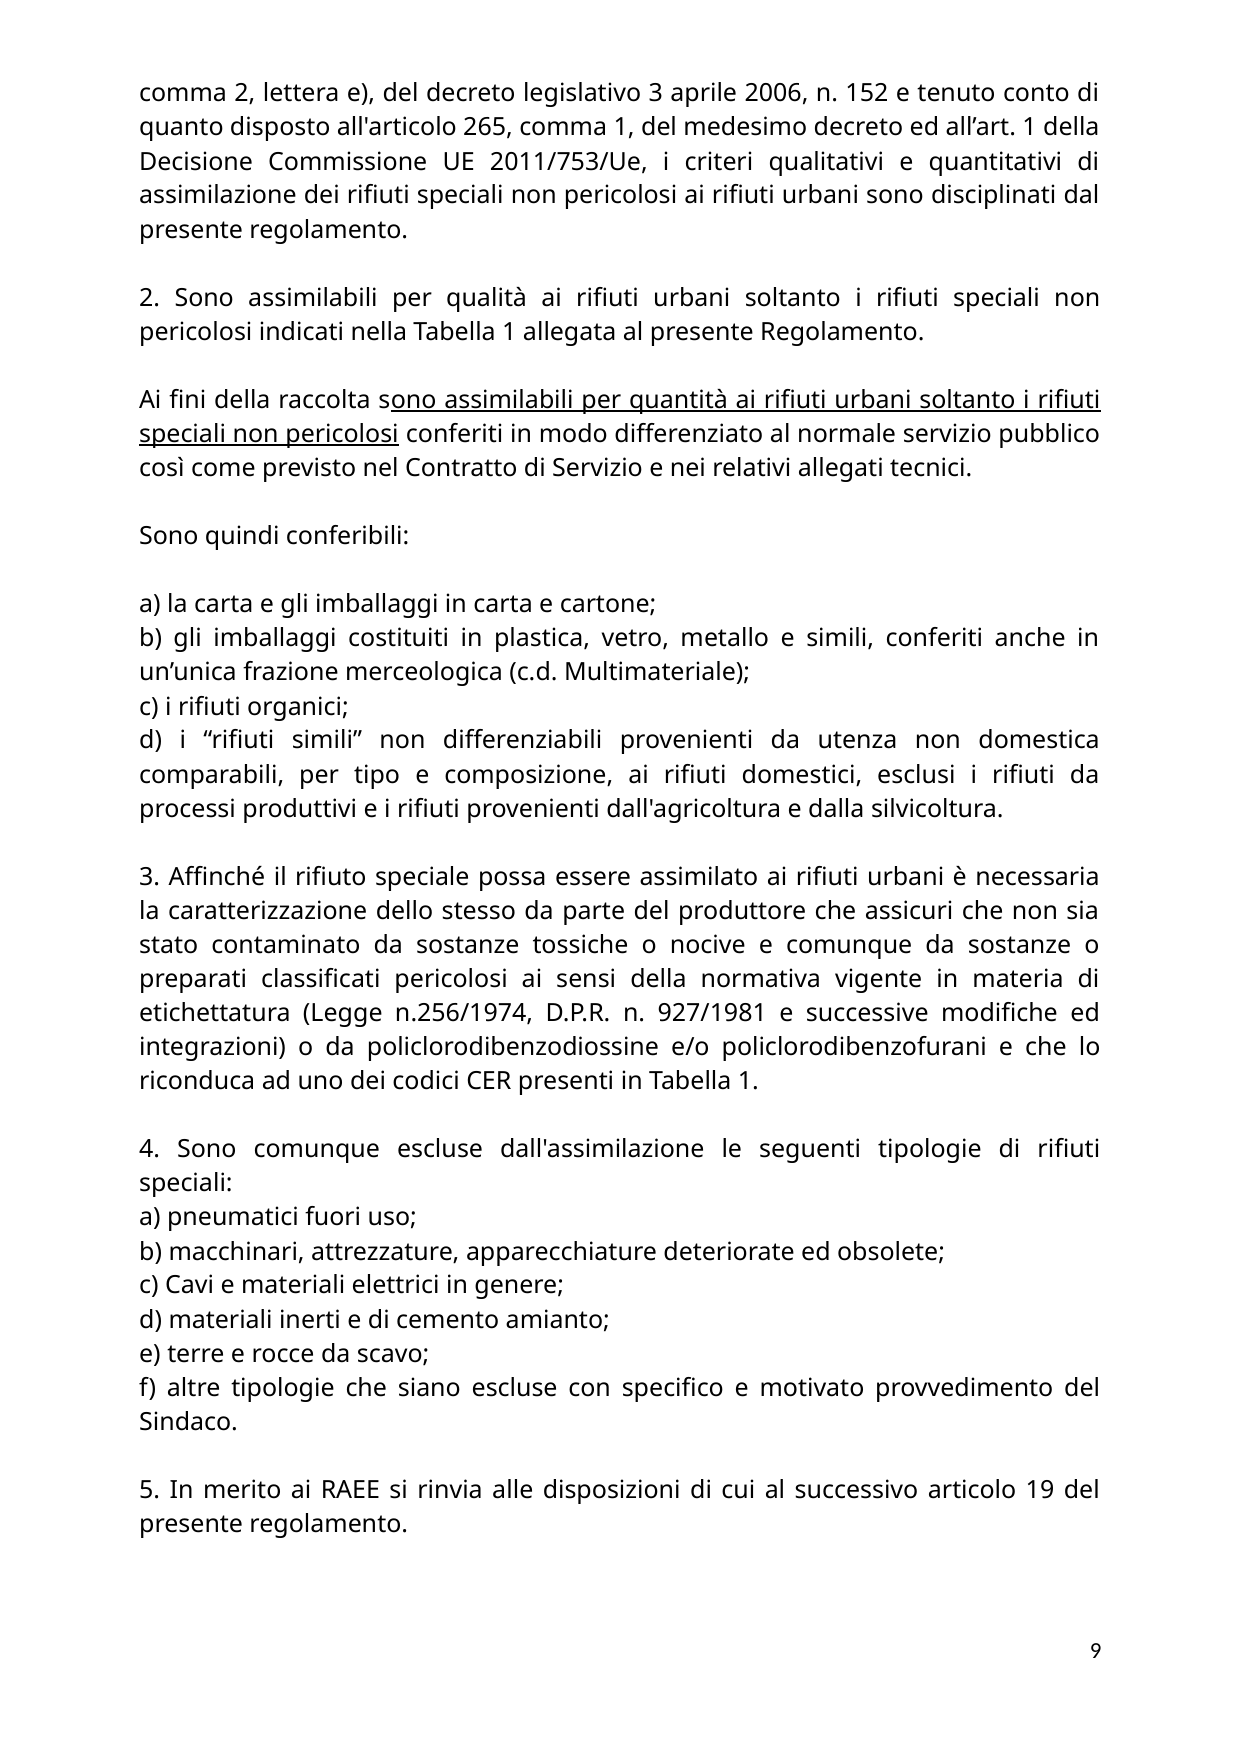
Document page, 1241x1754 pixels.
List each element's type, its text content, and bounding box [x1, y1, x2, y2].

text a) pneumatici fuori uso; [139, 1199, 1101, 1233]
text 4. Sono comunque escluse dall'assimilazione le seguenti tipologie di rifiuti speciali: [139, 1131, 1101, 1199]
text comma 2, lettera e), del decreto legislativo 3 aprile 2006, n. 152 e tenuto conto di quanto disposto all'articolo 265, comma 1, del medesimo decreto ed all’art. 1 della Decisione Commissione UE 2011/753/Ue, i criteri qualitativi e quantitativi di assimilazione dei rifiuti speciali non pericolosi ai rifiuti urbani sono disciplinati dal presente regolamento. [139, 75, 1101, 245]
text f) altre tipologie che siano escluse con specifico e motivato provvedimento del Sindaco. [139, 1369, 1101, 1437]
text e) terre e rocce da scavo; [139, 1335, 1101, 1369]
text 3. Affinché il rifiuto speciale possa essere assimilato ai rifiuti urbani è necessaria la caratterizzazione dello stesso da parte del produttore che assicuri che non sia stato contaminato da sostanze tossiche o nocive e comunque da sostanze o preparati classificati pericolosi ai sensi della normativa vigente in materia di etichettatura (Legge n.256/1974, D.P.R. n. 927/1981 e successive modifiche ed integrazioni) o da policlorodibenzodiossine e/o policlorodibenzofurani e che lo riconduca ad uno dei codici CER presenti in Tabella 1. [139, 858, 1101, 1097]
text Sono quindi conferibili: [139, 518, 1101, 552]
text Ai fini della raccolta sono assimilabili per quantità ai rifiuti urbani soltanto i rifiuti speciali non pericolosi conferiti in modo differenziato al normale servizio pubblico così come previsto nel Contratto di Servizio e nei relativi allegati tecnici. [139, 382, 1101, 484]
text 5. In merito ai RAEE si rinvia alle disposizioni di cui al successivo articolo 19 del presente regolamento. [139, 1472, 1101, 1540]
text b) macchinari, attrezzature, apparecchiature deteriorate ed obsolete; [139, 1233, 1101, 1267]
text d) i “rifiuti simili” non differenziabili provenienti da utenza non domestica comparabili, per tipo e composizione, ai rifiuti domestici, esclusi i rifiuti da processi produttivi e i rifiuti provenienti dall'agricoltura e dalla silvicoltura. [139, 722, 1101, 824]
text d) materiali inerti e di cemento amianto; [139, 1301, 1101, 1335]
text 2. Sono assimilabili per qualità ai rifiuti urbani soltanto i rifiuti speciali non pericolosi indicati nella Tabella 1 allegata al presente Regolamento. [139, 279, 1101, 347]
text a) la carta e gli imballaggi in carta e cartone; [139, 586, 1101, 620]
text c) i rifiuti organici; [139, 688, 1101, 722]
text b) gli imballaggi costituiti in plastica, vetro, metallo e simili, conferiti anche in un’unica frazione merceologica (c.d. Multimateriale); [139, 620, 1101, 688]
text c) Cavi e materiali elettrici in genere; [139, 1267, 1101, 1301]
